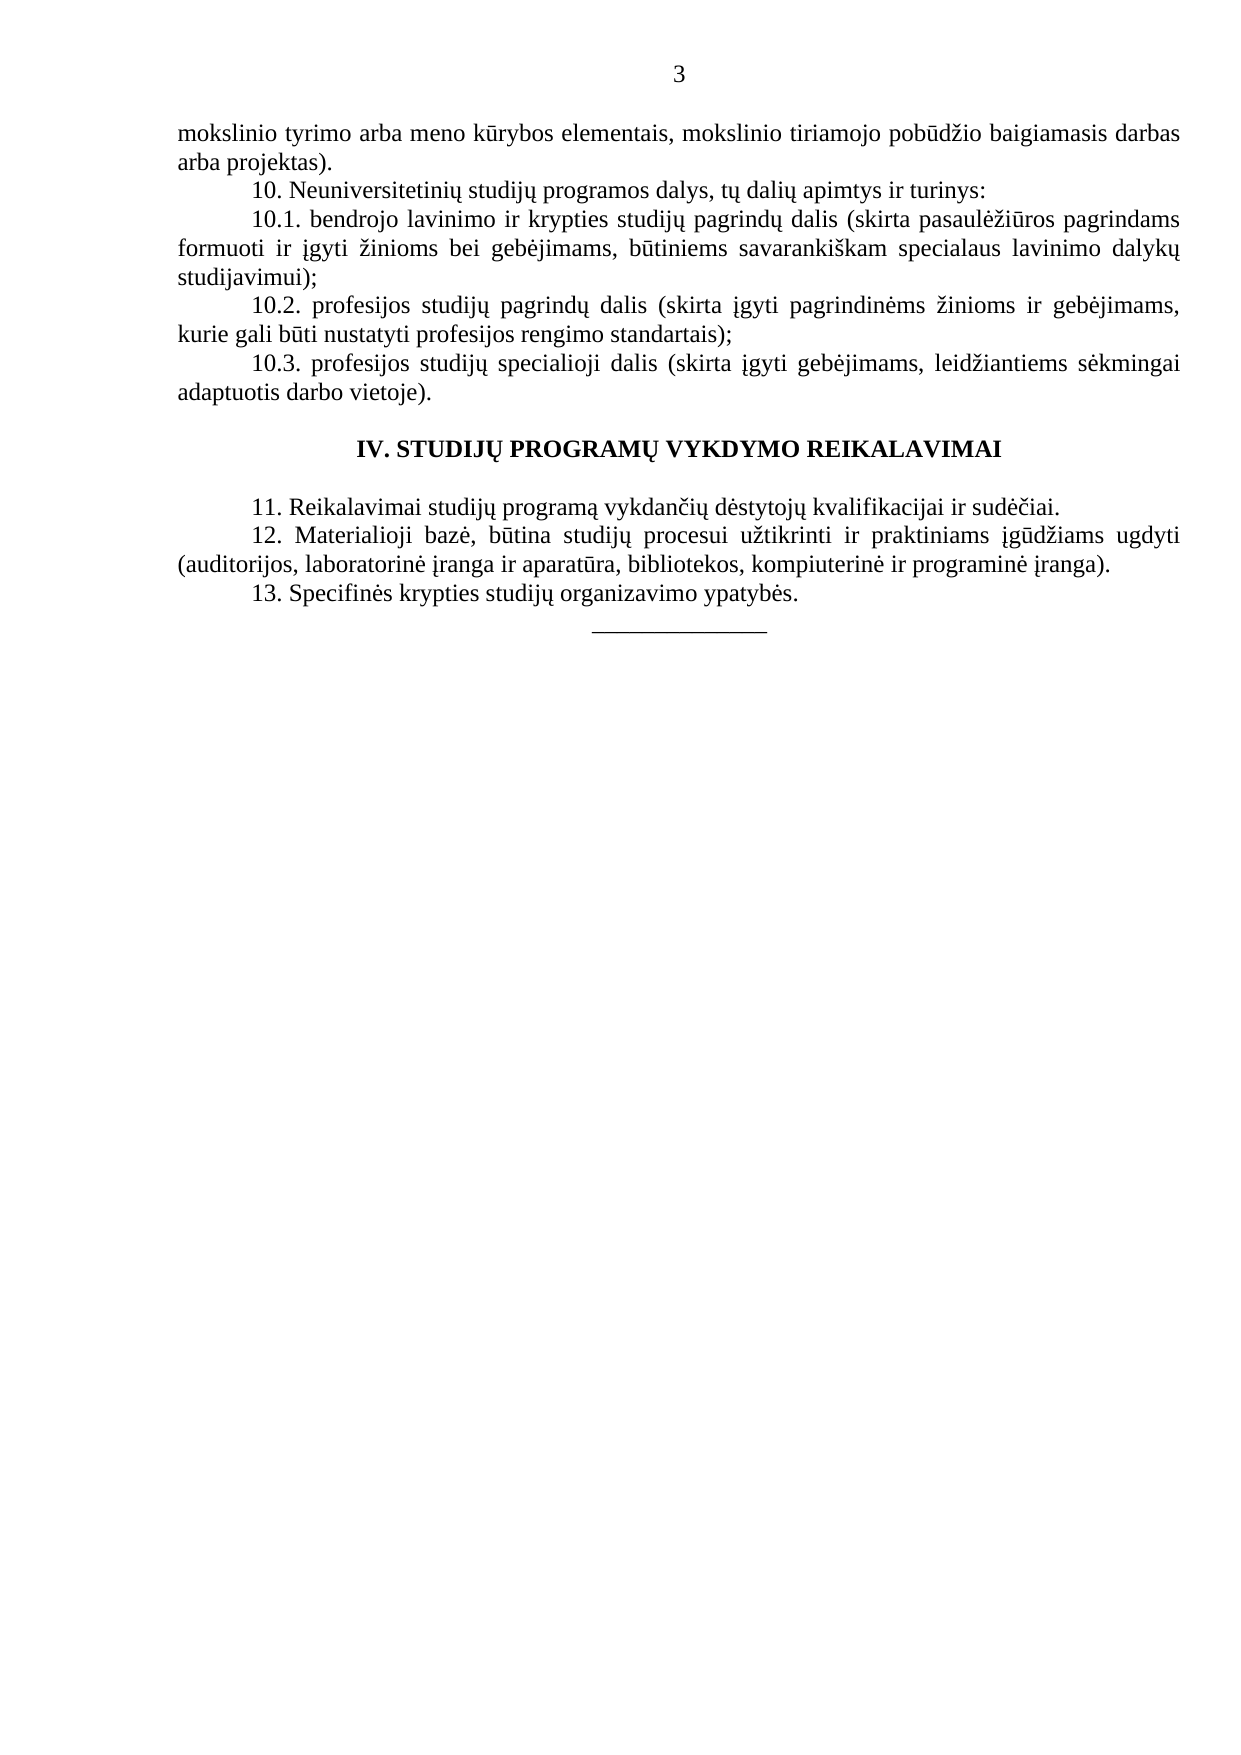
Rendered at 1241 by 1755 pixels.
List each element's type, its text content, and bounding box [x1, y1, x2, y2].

text IV. STUDIJŲ PROGRAMŲ VYKDYMO REIKALAVIMAI [177, 434, 1181, 463]
text mokslinio tyrimo arba meno kūrybos elementais, mokslinio tiriamojo pobūdžio baigiamasis darbas arba projektas). [177, 118, 1181, 176]
text 10.2. profesijos studijų pagrindų dalis (skirta įgyti pagrindinėms žinioms ir gebėjimams, kurie gali būti nustatyti profesijos rengimo standartais); [177, 291, 1181, 348]
text 11. Reikalavimai studijų programą vykdančių dėstytojų kvalifikacijai ir sudėčiai. [177, 492, 1181, 521]
text 10. Neuniversitetinių studijų programos dalys, tų dalių apimtys ir turinys: [177, 176, 1181, 204]
text 10.3. profesijos studijų specialioji dalis (skirta įgyti gebėjimams, leidžiantiems sėkmingai adaptuotis darbo vietoje). [177, 348, 1181, 406]
text 13. Specifinės krypties studijų organizavimo ypatybės. [177, 578, 1181, 607]
text ______________ [177, 607, 1181, 636]
text 12. Materialioji bazė, būtina studijų procesui užtikrinti ir praktiniams įgūdžiams ugdyti (auditorijos, laboratorinė įranga ir aparatūra, bibliotekos, kompiuterinė ir programinė įranga). [177, 521, 1181, 578]
text 10.1. bendrojo lavinimo ir krypties studijų pagrindų dalis (skirta pasaulėžiūros pagrindams formuoti ir įgyti žinioms bei gebėjimams, būtiniems savarankiškam specialaus lavinimo dalykų studijavimui); [177, 204, 1181, 291]
